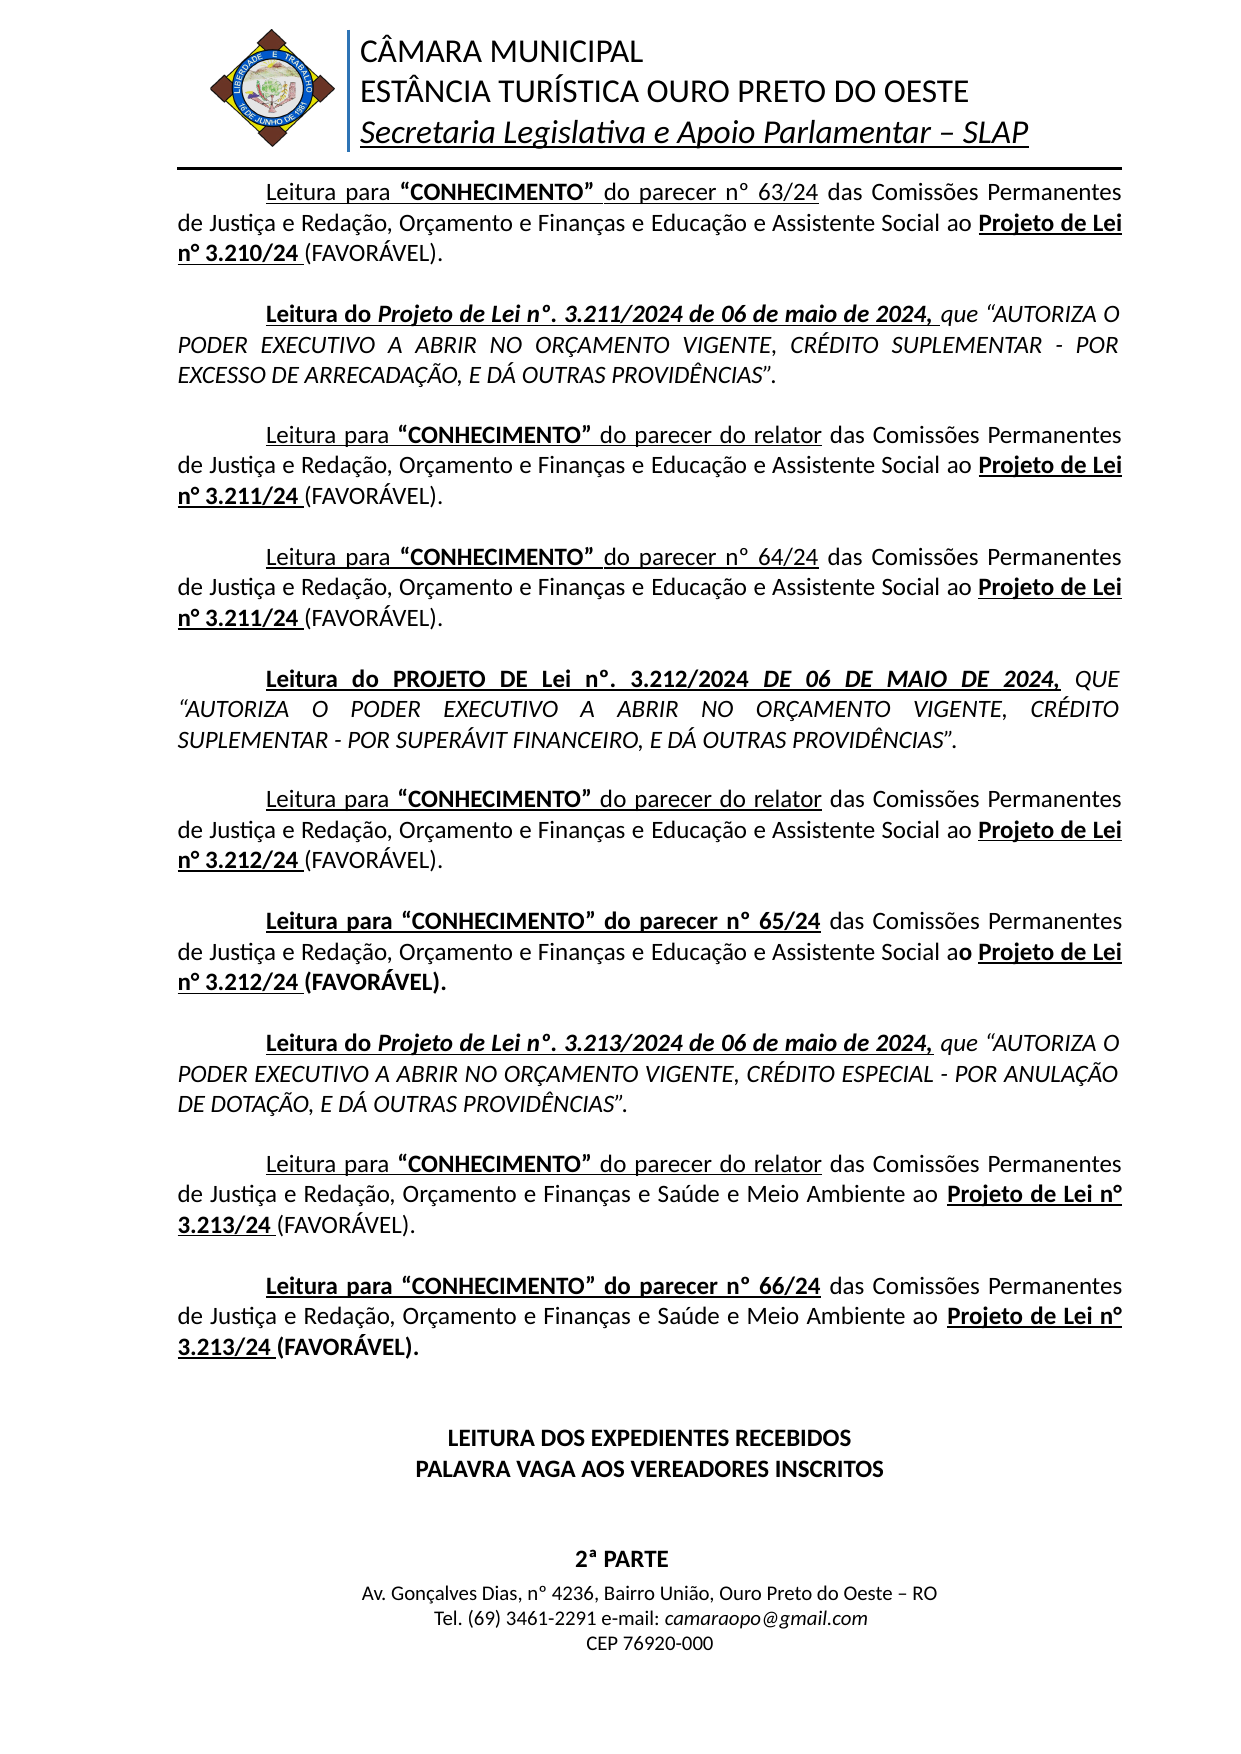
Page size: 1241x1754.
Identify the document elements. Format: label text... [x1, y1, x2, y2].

text Leitura para “CONHECIMENTO” do parecer nº 64/24 das Comissões Permanentes de Justiça e Redação, Orçamento e Finanças e Educação e Assistente Social ao Projeto de Lei n° 3.211/24 (FAVORÁVEL). [177, 541, 1122, 632]
text Leitura para “CONHECIMENTO” do parecer do relator das Comissões Permanentes de Justiça e Redação, Orçamento e Finanças e Saúde e Meio Ambiente ao Projeto de Lei n° 3.213/24 (FAVORÁVEL). [177, 1148, 1122, 1239]
text Leitura do Projeto de Lei nº. 3.213/2024 de 06 de maio de 2024, que “AUTORIZA O PODER EXECUTIVO A ABRIR NO ORÇAMENTO VIGENTE, CRÉDITO ESPECIAL - POR ANULAÇÃO DE DOTAÇÃO, E DÁ OUTRAS PROVIDÊNCIAS”. [177, 1027, 1122, 1119]
text PALAVRA VAGA AOS VEREADORES INSCRITOS [177, 1453, 1122, 1483]
picture [210, 29, 335, 147]
text Leitura para “CONHECIMENTO” do parecer nº 63/24 das Comissões Permanentes de Justiça e Redação, Orçamento e Finanças e Educação e Assistente Social ao Projeto de Lei n° 3.210/24 (FAVORÁVEL). [177, 176, 1122, 268]
text LEITURA DOS EXPEDIENTES RECEBIDOS [177, 1422, 1122, 1453]
text Leitura do PROJETO DE Lei nº. 3.212/2024 DE 06 DE MAIO DE 2024, QUE “AUTORIZA O PODER EXECUTIVO A ABRIR NO ORÇAMENTO VIGENTE, CRÉDITO SUPLEMENTAR - POR SUPERÁVIT FINANCEIRO, E DÁ OUTRAS PROVIDÊNCIAS”. [177, 663, 1122, 754]
text Leitura do Projeto de Lei nº. 3.211/2024 de 06 de maio de 2024, que “AUTORIZA O PODER EXECUTIVO A ABRIR NO ORÇAMENTO VIGENTE, CRÉDITO SUPLEMENTAR - POR EXCESSO DE ARRECADAÇÃO, E DÁ OUTRAS PROVIDÊNCIAS”. [177, 298, 1122, 390]
text Leitura para “CONHECIMENTO” do parecer nº 66/24 das Comissões Permanentes de Justiça e Redação, Orçamento e Finanças e Saúde e Meio Ambiente ao Projeto de Lei n° 3.213/24 (FAVORÁVEL). [177, 1270, 1122, 1361]
text 2ª PARTE [177, 1543, 1122, 1573]
text Leitura para “CONHECIMENTO” do parecer nº 65/24 das Comissões Permanentes de Justiça e Redação, Orçamento e Finanças e Educação e Assistente Social ao Projeto de Lei n° 3.212/24 (FAVORÁVEL). [177, 905, 1122, 997]
text Leitura para “CONHECIMENTO” do parecer do relator das Comissões Permanentes de Justiça e Redação, Orçamento e Finanças e Educação e Assistente Social ao Projeto de Lei n° 3.212/24 (FAVORÁVEL). [177, 783, 1122, 875]
text Leitura para “CONHECIMENTO” do parecer do relator das Comissões Permanentes de Justiça e Redação, Orçamento e Finanças e Educação e Assistente Social ao Projeto de Lei n° 3.211/24 (FAVORÁVEL). [177, 419, 1122, 510]
